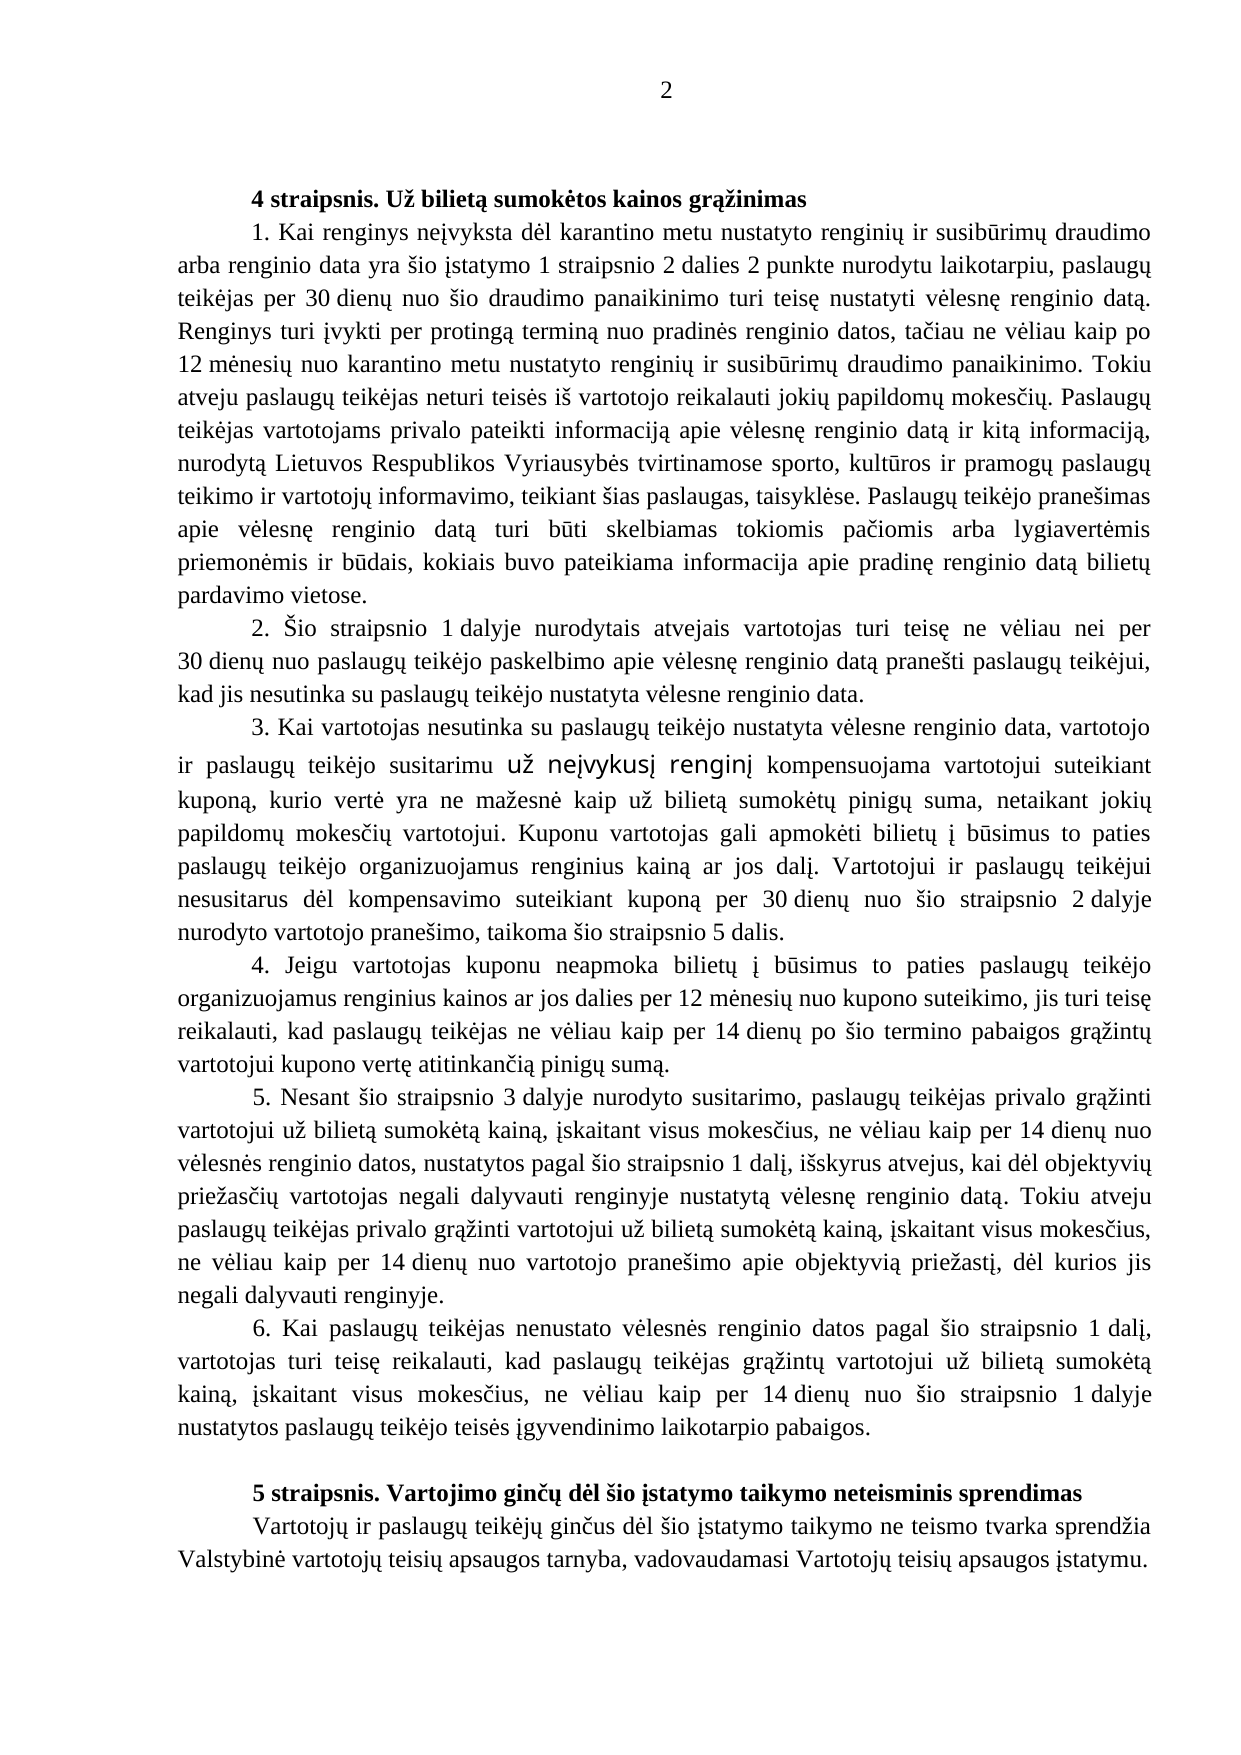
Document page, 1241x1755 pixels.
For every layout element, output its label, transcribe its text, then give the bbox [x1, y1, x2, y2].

text 3. Kai vartotojas nesutinka su paslaugų teikėjo nustatyta vėlesne renginio data, vartotojo ir paslaugų teikėjo susitarimu už neįvykusį renginį kompensuojama vartotojui suteikiant kuponą, kurio vertė yra ne mažesnė kaip už bilietą sumokėtų pinigų suma, netaikant jokių papildomų mokesčių vartotojui. Kuponu vartotojas gali apmokėti bilietų į būsimus to paties paslaugų teikėjo organizuojamus renginius kainą ar jos dalį. Vartotojui ir paslaugų teikėjui nesusitarus dėl kompensavimo suteikiant kuponą per 30 dienų nuo šio straipsnio 2 dalyje nurodyto vartotojo pranešimo, taikoma šio straipsnio 5 dalis. [177, 712, 1152, 946]
text 5 straipsnis. Vartojimo ginčų dėl šio įstatymo taikymo neteisminis sprendimas [177, 1478, 1152, 1507]
text 4. Jeigu vartotojas kuponu neapmoka bilietų į būsimus to paties paslaugų teikėjo organizuojamus renginius kainos ar jos dalies per 12 mėnesių nuo kupono suteikimo, jis turi teisę reikalauti, kad paslaugų teikėjas ne vėliau kaip per 14 dienų po šio termino pabaigos grąžintų vartotojui kupono vertę atitinkančią pinigų sumą. [177, 950, 1152, 1078]
text 5. Nesant šio straipsnio 3 dalyje nurodyto susitarimo, paslaugų teikėjas privalo grąžinti vartotojui už bilietą sumokėtą kainą, įskaitant visus mokesčius, ne vėliau kaip per 14 dienų nuo vėlesnės renginio datos, nustatytos pagal šio straipsnio 1 dalį, išskyrus atvejus, kai dėl objektyvių priežasčių vartotojas negali dalyvauti renginyje nustatytą vėlesnę renginio datą. Tokiu atveju paslaugų teikėjas privalo grąžinti vartotojui už bilietą sumokėtą kainą, įskaitant visus mokesčius, ne vėliau kaip per 14 dienų nuo vartotojo pranešimo apie objektyvią priežastį, dėl kurios jis negali dalyvauti renginyje. [177, 1082, 1152, 1309]
text 4 straipsnis. Už bilietą sumokėtos kainos grąžinimas [177, 184, 1152, 213]
text Vartotojų ir paslaugų teikėjų ginčus dėl šio įstatymo taikymo ne teismo tvarka sprendžia Valstybinė vartotojų teisių apsaugos tarnyba, vadovaudamasi Vartotojų teisių apsaugos įstatymu. [177, 1511, 1152, 1573]
text 1. Kai renginys neįvyksta dėl karantino metu nustatyto renginių ir susibūrimų draudimo arba renginio data yra šio įstatymo 1 straipsnio 2 dalies 2 punkte nurodytu laikotarpiu, paslaugų teikėjas per 30 dienų nuo šio draudimo panaikinimo turi teisę nustatyti vėlesnę renginio datą. Renginys turi įvykti per protingą terminą nuo pradinės renginio datos, tačiau ne vėliau kaip po 12 mėnesių nuo karantino metu nustatyto renginių ir susibūrimų draudimo panaikinimo. Tokiu atveju paslaugų teikėjas neturi teisės iš vartotojo reikalauti jokių papildomų mokesčių. Paslaugų teikėjas vartotojams privalo pateikti informaciją apie vėlesnę renginio datą ir kitą informaciją, nurodytą Lietuvos Respublikos Vyriausybės tvirtinamose sporto, kultūros ir pramogų paslaugų teikimo ir vartotojų informavimo, teikiant šias paslaugas, taisyklėse. Paslaugų teikėjo pranešimas apie vėlesnę renginio datą turi būti skelbiamas tokiomis pačiomis arba lygiavertėmis priemonėmis ir būdais, kokiais buvo pateikiama informacija apie pradinę renginio datą bilietų pardavimo vietose. [177, 217, 1152, 609]
text 6. Kai paslaugų teikėjas nenustato vėlesnės renginio datos pagal šio straipsnio 1 dalį, vartotojas turi teisę reikalauti, kad paslaugų teikėjas grąžintų vartotojui už bilietą sumokėtą kainą, įskaitant visus mokesčius, ne vėliau kaip per 14 dienų nuo šio straipsnio 1 dalyje nustatytos paslaugų teikėjo teisės įgyvendinimo laikotarpio pabaigos. [177, 1313, 1152, 1441]
text 2. Šio straipsnio 1 dalyje nurodytais atvejais vartotojas turi teisę ne vėliau nei per 30 dienų nuo paslaugų teikėjo paskelbimo apie vėlesnę renginio datą pranešti paslaugų teikėjui, kad jis nesutinka su paslaugų teikėjo nustatyta vėlesne renginio data. [177, 613, 1152, 708]
